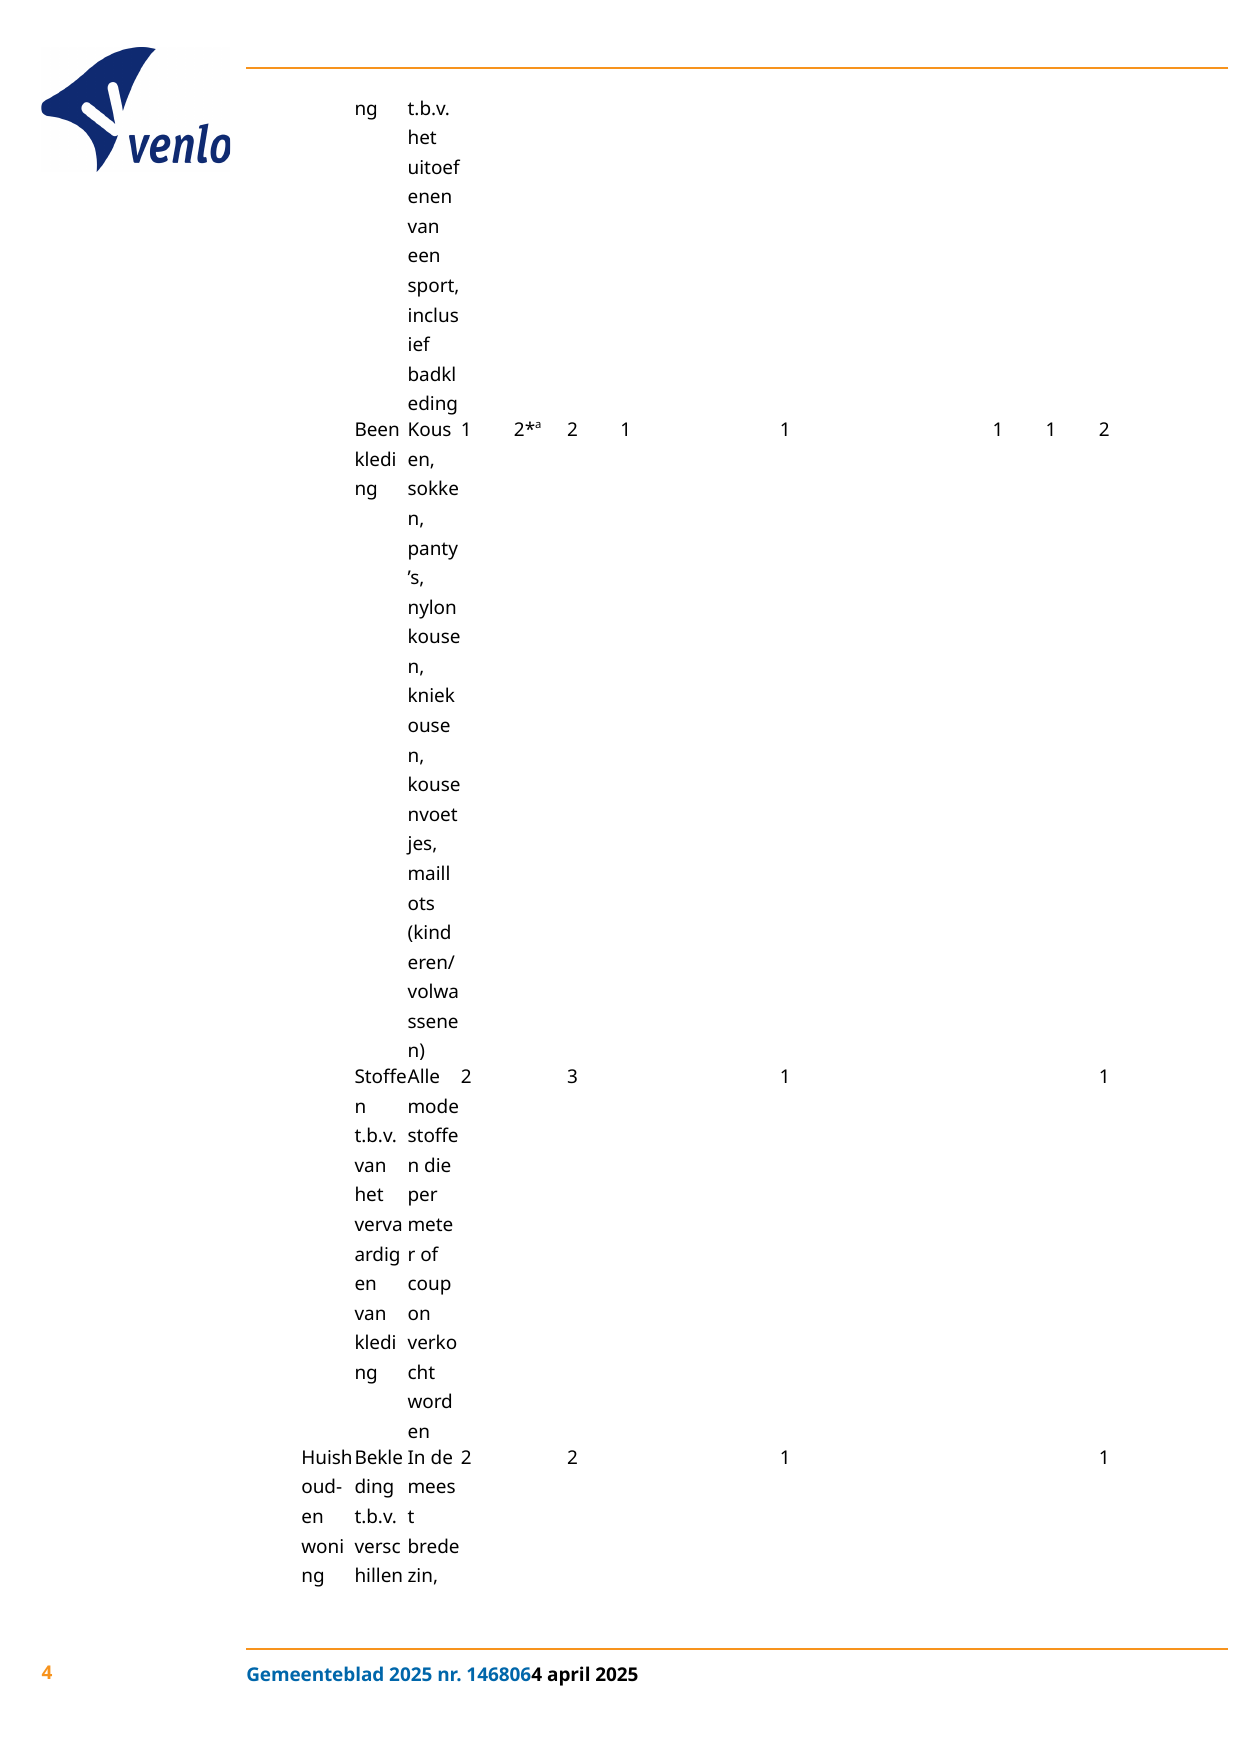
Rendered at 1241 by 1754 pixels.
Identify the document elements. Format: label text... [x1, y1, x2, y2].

table_cell 1 [780, 416, 833, 1063]
table_cell [1045, 1444, 1098, 1588]
table_cell [939, 95, 992, 416]
table_cell ng [354, 95, 407, 416]
table_cell [514, 1063, 567, 1444]
table_cell [886, 1063, 939, 1444]
table_cell 2*a [514, 416, 567, 1063]
table_cell [939, 1063, 992, 1444]
table_cell 1 [620, 416, 673, 1063]
table_cell Bekleding t.b.v. verschillen [354, 1444, 407, 1588]
table_cell [833, 1444, 886, 1588]
table_cell [992, 95, 1045, 416]
table_cell [620, 1444, 673, 1588]
table_cell 2 [461, 1444, 514, 1588]
table_cell Alle modestoffen die per meter of coupon verkocht worden [408, 1063, 461, 1444]
table_cell [514, 95, 567, 416]
table_cell 1 [780, 1063, 833, 1444]
table_cell 1 [1099, 1063, 1152, 1444]
table_cell [939, 1444, 992, 1588]
table_cell [461, 95, 514, 416]
picture [41, 47, 231, 172]
table_cell [992, 1063, 1045, 1444]
table_cell [833, 1063, 886, 1444]
table_cell [673, 416, 779, 1063]
table_cell 2 [461, 1063, 514, 1444]
table_cell 1 [1045, 416, 1098, 1063]
table_cell [673, 1063, 779, 1444]
table_cell t.b.v. het uitoefenen van een sport, inclusief badkleding [408, 95, 461, 416]
table_cell 2 [567, 1444, 620, 1588]
table_cell [620, 95, 673, 416]
table_cell [567, 95, 620, 416]
table_cell [833, 95, 886, 416]
table_cell In de meest brede zin, [408, 1444, 461, 1588]
table_cell [886, 95, 939, 416]
table_cell [1045, 1063, 1098, 1444]
table_cell [1045, 95, 1098, 416]
table_cell Huishoud- en woning [301, 1444, 354, 1588]
table_cell Stoffen t.b.v. van het vervaardigen van kleding [354, 1063, 407, 1444]
table_cell [673, 95, 779, 416]
table_cell Beenkleding [354, 416, 407, 1063]
table_cell 1 [461, 416, 514, 1063]
table_cell [301, 95, 354, 1444]
table_cell [886, 416, 939, 1063]
table_cell [992, 1444, 1045, 1588]
table_cell [514, 1444, 567, 1588]
table_cell [1099, 95, 1152, 416]
table_cell 1 [780, 1444, 833, 1588]
table_cell 1 [1099, 1444, 1152, 1588]
table_cell 2 [567, 416, 620, 1063]
table_cell [780, 95, 833, 416]
table_cell [939, 416, 992, 1063]
table_cell 1 [992, 416, 1045, 1063]
table_cell [620, 1063, 673, 1444]
table_cell 2 [1099, 416, 1152, 1063]
table_cell 3 [567, 1063, 620, 1444]
table_cell [673, 1444, 779, 1588]
table_cell [248, 95, 301, 1588]
table_cell [886, 1444, 939, 1588]
table_cell Kousen, sokken, panty’s, nylon kousen, kniekousen, kousenvoetjes, maillots (kinderen/volwassenen) [408, 416, 461, 1063]
table_cell [833, 416, 886, 1063]
